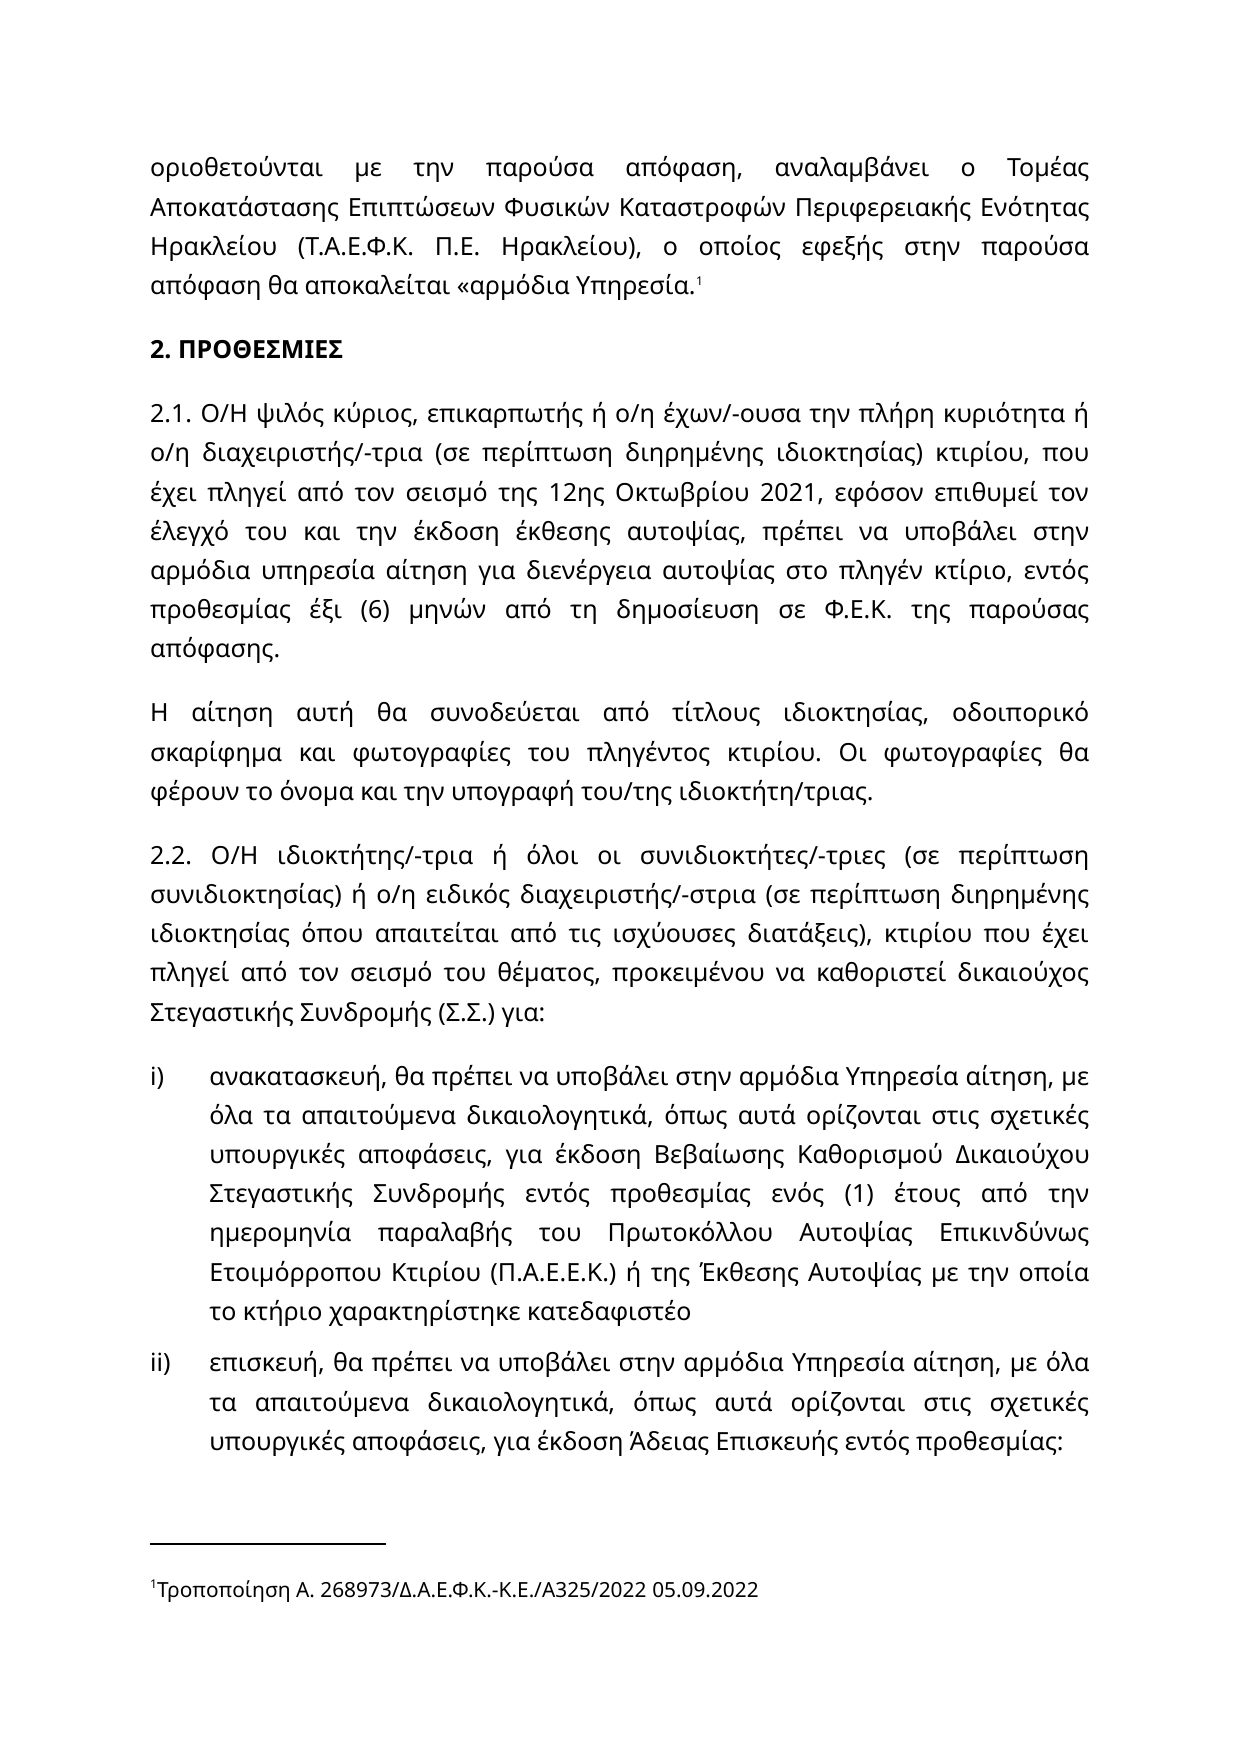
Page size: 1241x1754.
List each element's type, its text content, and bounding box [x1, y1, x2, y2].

list ii) επισκευή, θα πρέπει να υποβάλει στην αρμόδια Υπηρεσία αίτηση, με όλα τα απαιτούμενα δικαιολογητικά, όπως αυτά ορίζονται στις σχετικές υπουργικές αποφάσεις, για έκδοση Άδειας Επισκευής εντός προθεσμίας: [150, 1345, 1090, 1457]
list i) ανακατασκευή, θα πρέπει να υποβάλει στην αρμόδια Υπηρεσία αίτηση, με όλα τα απαιτούμενα δικαιολογητικά, όπως αυτά ορίζονται στις σχετικές υπουργικές αποφάσεις, για έκδοση Βεβαίωσης Καθορισμού Δικαιούχου Στεγαστικής Συνδρομής εντός προθεσμίας ενός (1) έτους από την ημερομηνία παραλαβής του Πρωτοκόλλου Αυτοψίας Επικινδύνως Ετοιμόρροπου Κτιρίου (Π.Α.Ε.Ε.Κ.) ή της Έκθεσης Αυτοψίας με την οποία το κτήριο χαρακτηρίστηκε κατεδαφιστέο [150, 1058, 1090, 1327]
text οριοθετούνται με την παρούσα απόφαση, αναλαμβάνει ο Τομέας Αποκατάστασης Επιπτώσεων Φυσικών Καταστροφών Περιφερειακής Ενότητας Ηρακλείου (Τ.Α.Ε.Φ.Κ. Π.Ε. Ηρακλείου), ο οποίος εφεξής στην παρούσα απόφαση θα αποκαλείται «αρμόδια Υπηρεσία. [150, 150, 1090, 302]
text Η αίτηση αυτή θα συνοδεύεται από τίτλους ιδιοκτησίας, οδοιπορικό σκαρίφημα και φωτογραφίες του πληγέντος κτιρίου. Οι φωτογραφίες θα φέρουν το όνομα και την υπογραφή του/της ιδιοκτήτη/τριας. [150, 695, 1090, 807]
text Τροποποίηση A. 268973/Δ.Α.Ε.Φ.Κ.-Κ.Ε./Α325/2022 05.09.2022 [150, 1576, 1090, 1604]
text 2.1. Ο/Η ψιλός κύριος, επικαρπωτής ή ο/η έχων/-ουσα την πλήρη κυριότητα ή ο/η διαχειριστής/-τρια (σε περίπτωση διηρημένης ιδιοκτησίας) κτιρίου, που έχει πληγεί από τον σεισμό της 12ης Οκτωβρίου 2021, εφόσον επιθυμεί τον έλεγχό του και την έκδοση έκθεσης αυτοψίας, πρέπει να υποβάλει στην αρμόδια υπηρεσία αίτηση για διενέργεια αυτοψίας στο πληγέν κτίριο, εντός προθεσμίας έξι (6) μηνών από τη δημοσίευση σε Φ.Ε.Κ. της παρούσας απόφασης. [150, 396, 1090, 665]
text 2.2. Ο/Η ιδιοκτήτης/-τρια ή όλοι οι συνιδιοκτήτες/-τριες (σε περίπτωση συνιδιοκτησίας) ή ο/η ειδικός διαχειριστής/-στρια (σε περίπτωση διηρημένης ιδιοκτησίας όπου απαιτείται από τις ισχύουσες διατάξεις), κτιρίου που έχει πληγεί από τον σεισμό του θέματος, προκειμένου να καθοριστεί δικαιούχος Στεγαστικής Συνδρομής (Σ.Σ.) για: [150, 837, 1090, 1028]
text 2. ΠΡΟΘΕΣΜΙΕΣ [150, 332, 1090, 366]
